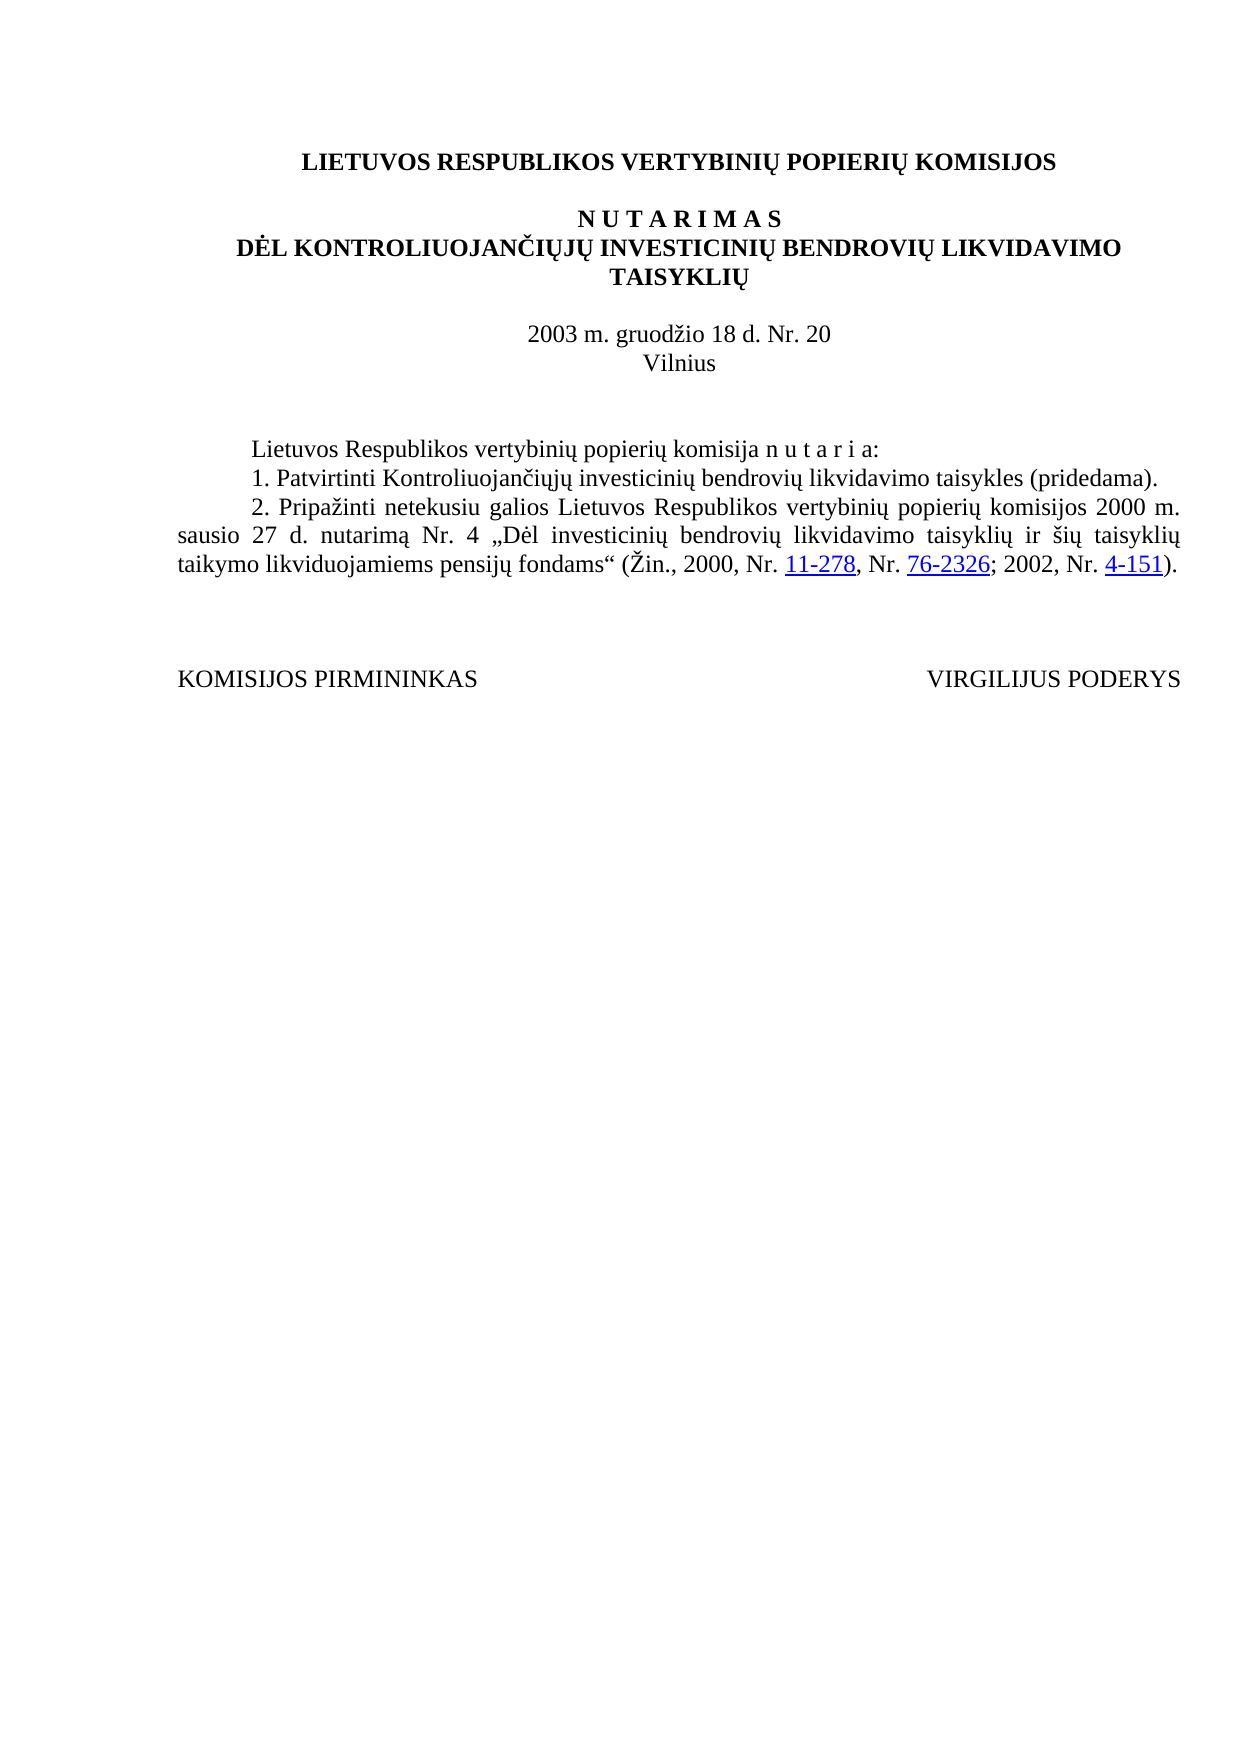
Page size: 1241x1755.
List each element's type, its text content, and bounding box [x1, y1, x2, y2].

text 2003 m. gruodžio 18 d. Nr. 20 [177, 319, 1181, 348]
text 2. Pripažinti netekusiu galios Lietuvos Respublikos vertybinių popierių komisijos 2000 m. sausio 27 d. nutarimą Nr. 4 „Dėl investicinių bendrovių likvidavimo taisyklių ir šių taisyklių taikymo likviduojamiems pensijų fondams“ (Žin., 2000, Nr. 11-278, Nr. 76-2326; 2002, Nr. 4-151). [177, 492, 1181, 578]
text LIETUVOS RESPUBLIKOS VERTYBINIŲ POPIERIŲ KOMISIJOS [177, 147, 1181, 176]
text Vilnius [177, 348, 1181, 377]
text Lietuvos Respublikos vertybinių popierių komisija nutaria: [177, 434, 1181, 463]
text KOMISIJOS PIRMININKAS VIRGILIJUS PODERYS [177, 664, 1181, 693]
text DĖL KONTROLIUOJANČIŲJŲ INVESTICINIŲ BENDROVIŲ LIKVIDAVIMO TAISYKLIŲ [177, 233, 1181, 291]
text N U T A R I M A S [177, 204, 1181, 233]
text 1. Patvirtinti Kontroliuojančiųjų investicinių bendrovių likvidavimo taisykles (pridedama). [177, 463, 1181, 492]
